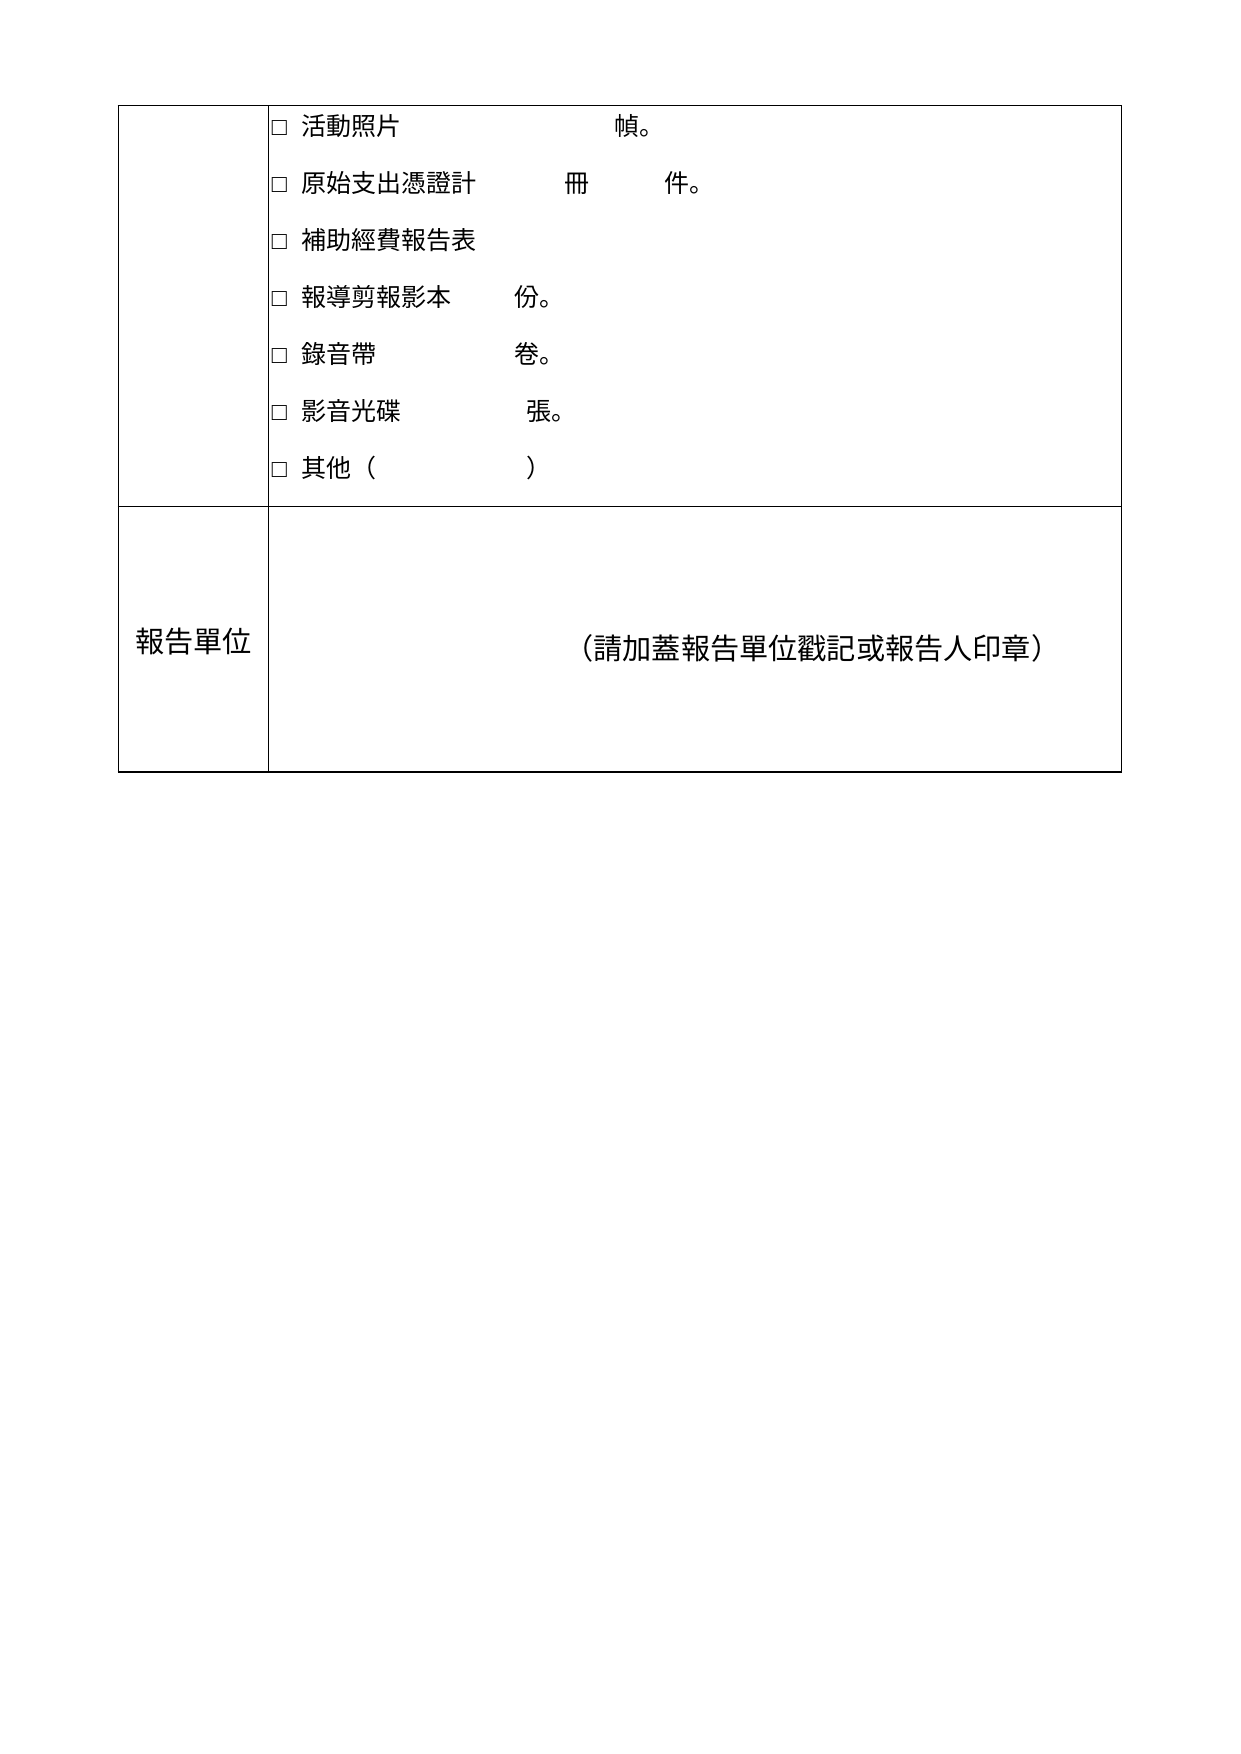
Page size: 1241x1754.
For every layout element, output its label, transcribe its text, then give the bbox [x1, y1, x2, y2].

table_cell □ 活動照片 幀。 □ 原始支出憑證計 冊 件。 □ 補助經費報告表 □ 報導剪報影本 份。 □ 錄音帶 卷。 □ 影音光碟 張。 □ 其他（ ） [269, 106, 1121, 506]
table_cell [119, 106, 268, 506]
table_cell （請加蓋報告單位戳記或報告人印章） [269, 507, 1121, 771]
table_cell 報告單位 [119, 507, 268, 771]
